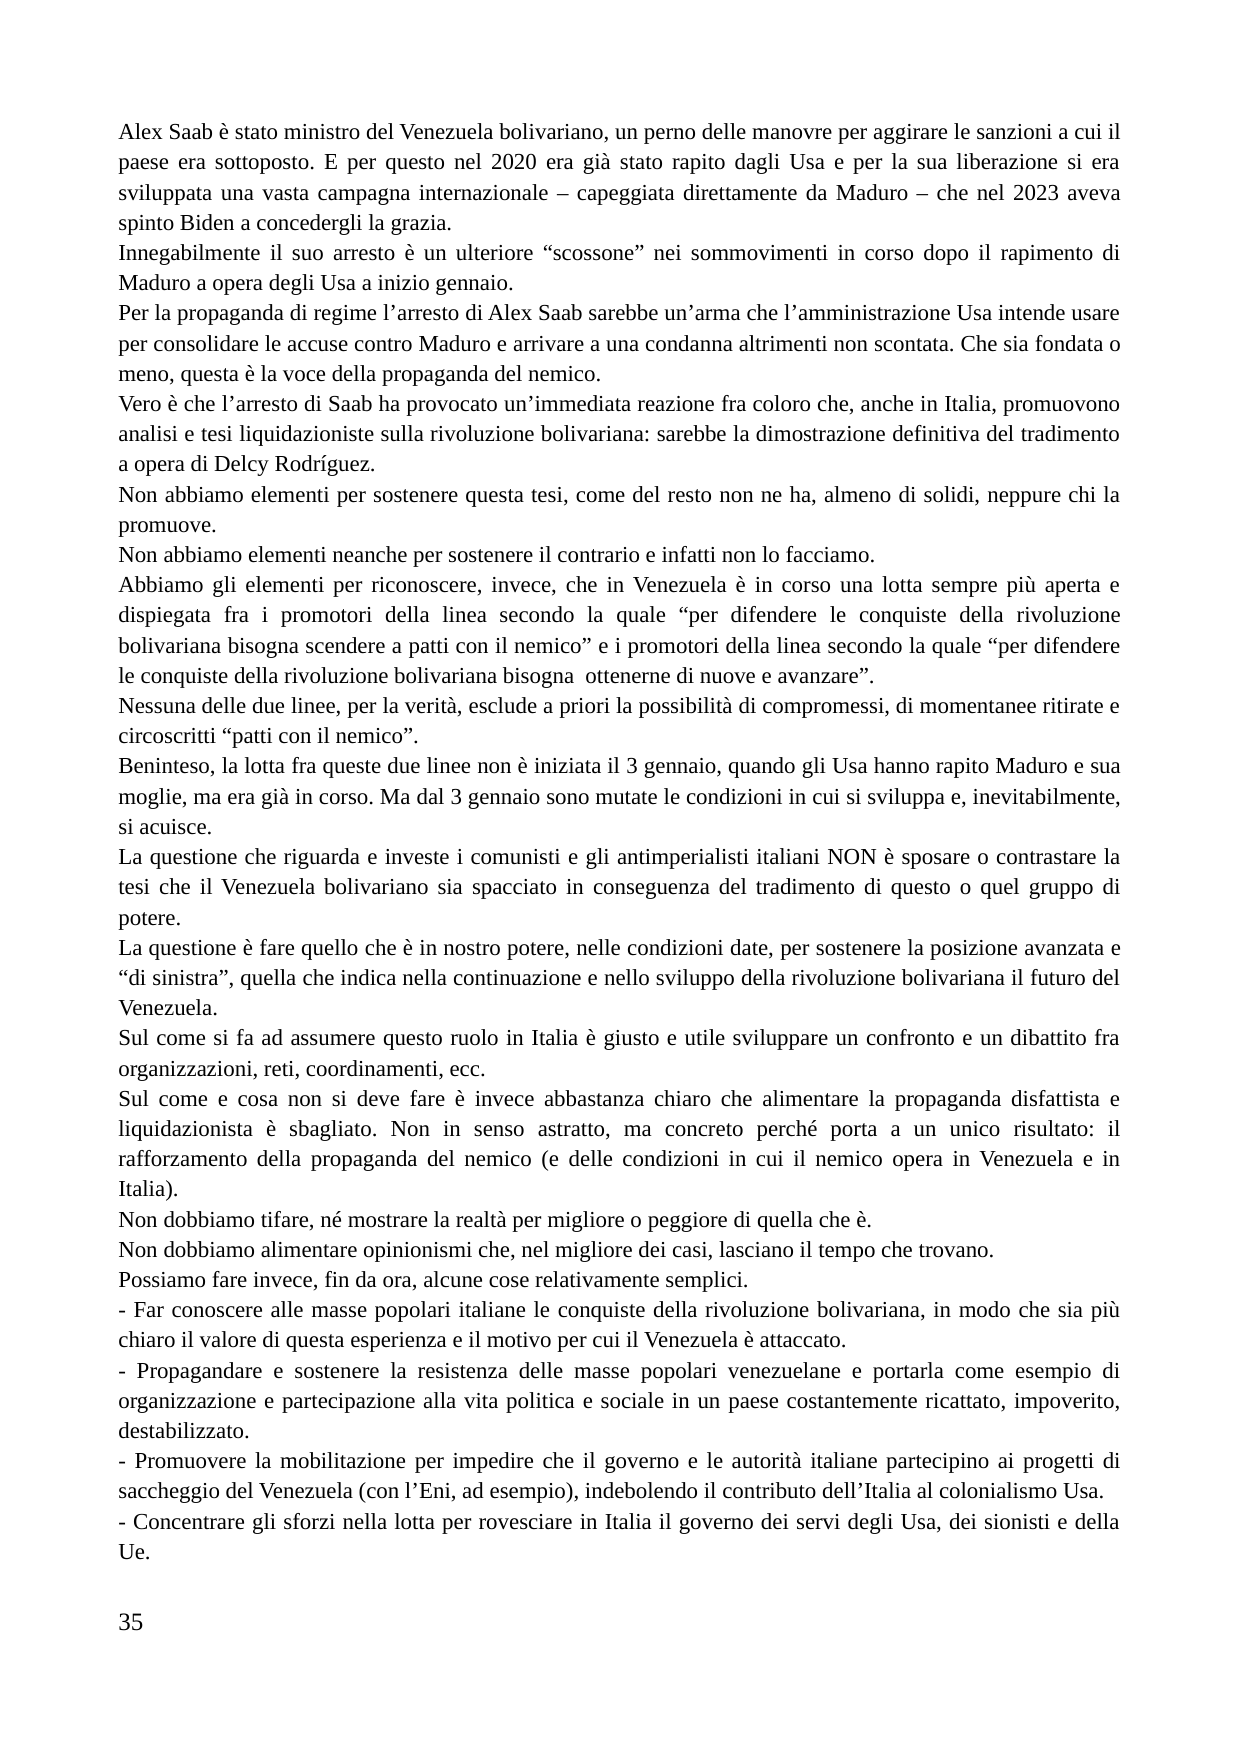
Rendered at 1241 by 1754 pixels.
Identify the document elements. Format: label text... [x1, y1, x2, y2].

text - Concentrare gli sforzi nella lotta per rovesciare in Italia il governo dei servi degli Usa, dei sionisti e della Ue. [118, 1508, 1122, 1564]
text Non dobbiamo alimentare opinionismi che, nel migliore dei casi, lasciano il tempo che trovano. [118, 1236, 1122, 1262]
text - Propagandare e sostenere la resistenza delle masse popolari venezuelane e portarla come esempio di organizzazione e partecipazione alla vita politica e sociale in un paese costantemente ricattato, impoverito, destabilizzato. [118, 1357, 1122, 1443]
text Possiamo fare invece, fin da ora, alcune cose relativamente semplici. [118, 1266, 1122, 1292]
text Non dobbiamo tifare, né mostrare la realtà per migliore o peggiore di quella che è. [118, 1206, 1122, 1232]
text Sul come e cosa non si deve fare è invece abbastanza chiaro che alimentare la propaganda disfattista e liquidazionista è sbagliato. Non in senso astratto, ma concreto perché porta a un unico risultato: il rafforzamento della propaganda del nemico (e delle condizioni in cui il nemico opera in Venezuela e in Italia). [118, 1085, 1122, 1202]
text Alex Saab è stato ministro del Venezuela bolivariano, un perno delle manovre per aggirare le sanzioni a cui il paese era sottoposto. E per questo nel 2020 era già stato rapito dagli Usa e per la sua liberazione si era sviluppata una vasta campagna internazionale – capeggiata direttamente da Maduro – che nel 2023 aveva spinto Biden a concedergli la grazia. [118, 118, 1122, 235]
text Abbiamo gli elementi per riconoscere, invece, che in Venezuela è in corso una lotta sempre più aperta e dispiegata fra i promotori della linea secondo la quale “per difendere le conquiste della rivoluzione bolivariana bisogna scendere a patti con il nemico” e i promotori della linea secondo la quale “per difendere le conquiste della rivoluzione bolivariana bisogna ottenerne di nuove e avanzare”. [118, 571, 1122, 688]
text Sul come si fa ad assumere questo ruolo in Italia è giusto e utile sviluppare un confronto e un dibattito fra organizzazioni, reti, coordinamenti, ecc. [118, 1024, 1122, 1081]
text Non abbiamo elementi neanche per sostenere il contrario e infatti non lo facciamo. [118, 541, 1122, 567]
text - Promuovere la mobilitazione per impedire che il governo e le autorità italiane partecipino ai progetti di saccheggio del Venezuela (con l’Eni, ad esempio), indebolendo il contributo dell’Italia al colonialismo Usa. [118, 1447, 1122, 1504]
text Non abbiamo elementi per sostenere questa tesi, come del resto non ne ha, almeno di solidi, neppure chi la promuove. [118, 481, 1122, 537]
text Beninteso, la lotta fra queste due linee non è iniziata il 3 gennaio, quando gli Usa hanno rapito Maduro e sua moglie, ma era già in corso. Ma dal 3 gennaio sono mutate le condizioni in cui si sviluppa e, inevitabilmente, si acuisce. [118, 752, 1122, 839]
text - Far conoscere alle masse popolari italiane le conquiste della rivoluzione bolivariana, in modo che sia più chiaro il valore di questa esperienza e il motivo per cui il Venezuela è attaccato. [118, 1296, 1122, 1353]
text La questione che riguarda e investe i comunisti e gli antimperialisti italiani NON è sposare o contrastare la tesi che il Venezuela bolivariano sia spacciato in conseguenza del tradimento di questo o quel gruppo di potere. [118, 843, 1122, 930]
text Per la propaganda di regime l’arresto di Alex Saab sarebbe un’arma che l’amministrazione Usa intende usare per consolidare le accuse contro Maduro e arrivare a una condanna altrimenti non scontata. Che sia fondata o meno, questa è la voce della propaganda del nemico. [118, 299, 1122, 386]
text La questione è fare quello che è in nostro potere, nelle condizioni date, per sostenere la posizione avanzata e “di sinistra”, quella che indica nella continuazione e nello sviluppo della rivoluzione bolivariana il futuro del Venezuela. [118, 934, 1122, 1021]
text Vero è che l’arresto di Saab ha provocato un’immediata reazione fra coloro che, anche in Italia, promuovono analisi e tesi liquidazioniste sulla rivoluzione bolivariana: sarebbe la dimostrazione definitiva del tradimento a opera di Delcy Rodríguez. [118, 390, 1122, 477]
text Nessuna delle due linee, per la verità, esclude a priori la possibilità di compromessi, di momentanee ritirate e circoscritti “patti con il nemico”. [118, 692, 1122, 749]
text Innegabilmente il suo arresto è un ulteriore “scossone” nei sommovimenti in corso dopo il rapimento di Maduro a opera degli Usa a inizio gennaio. [118, 239, 1122, 296]
